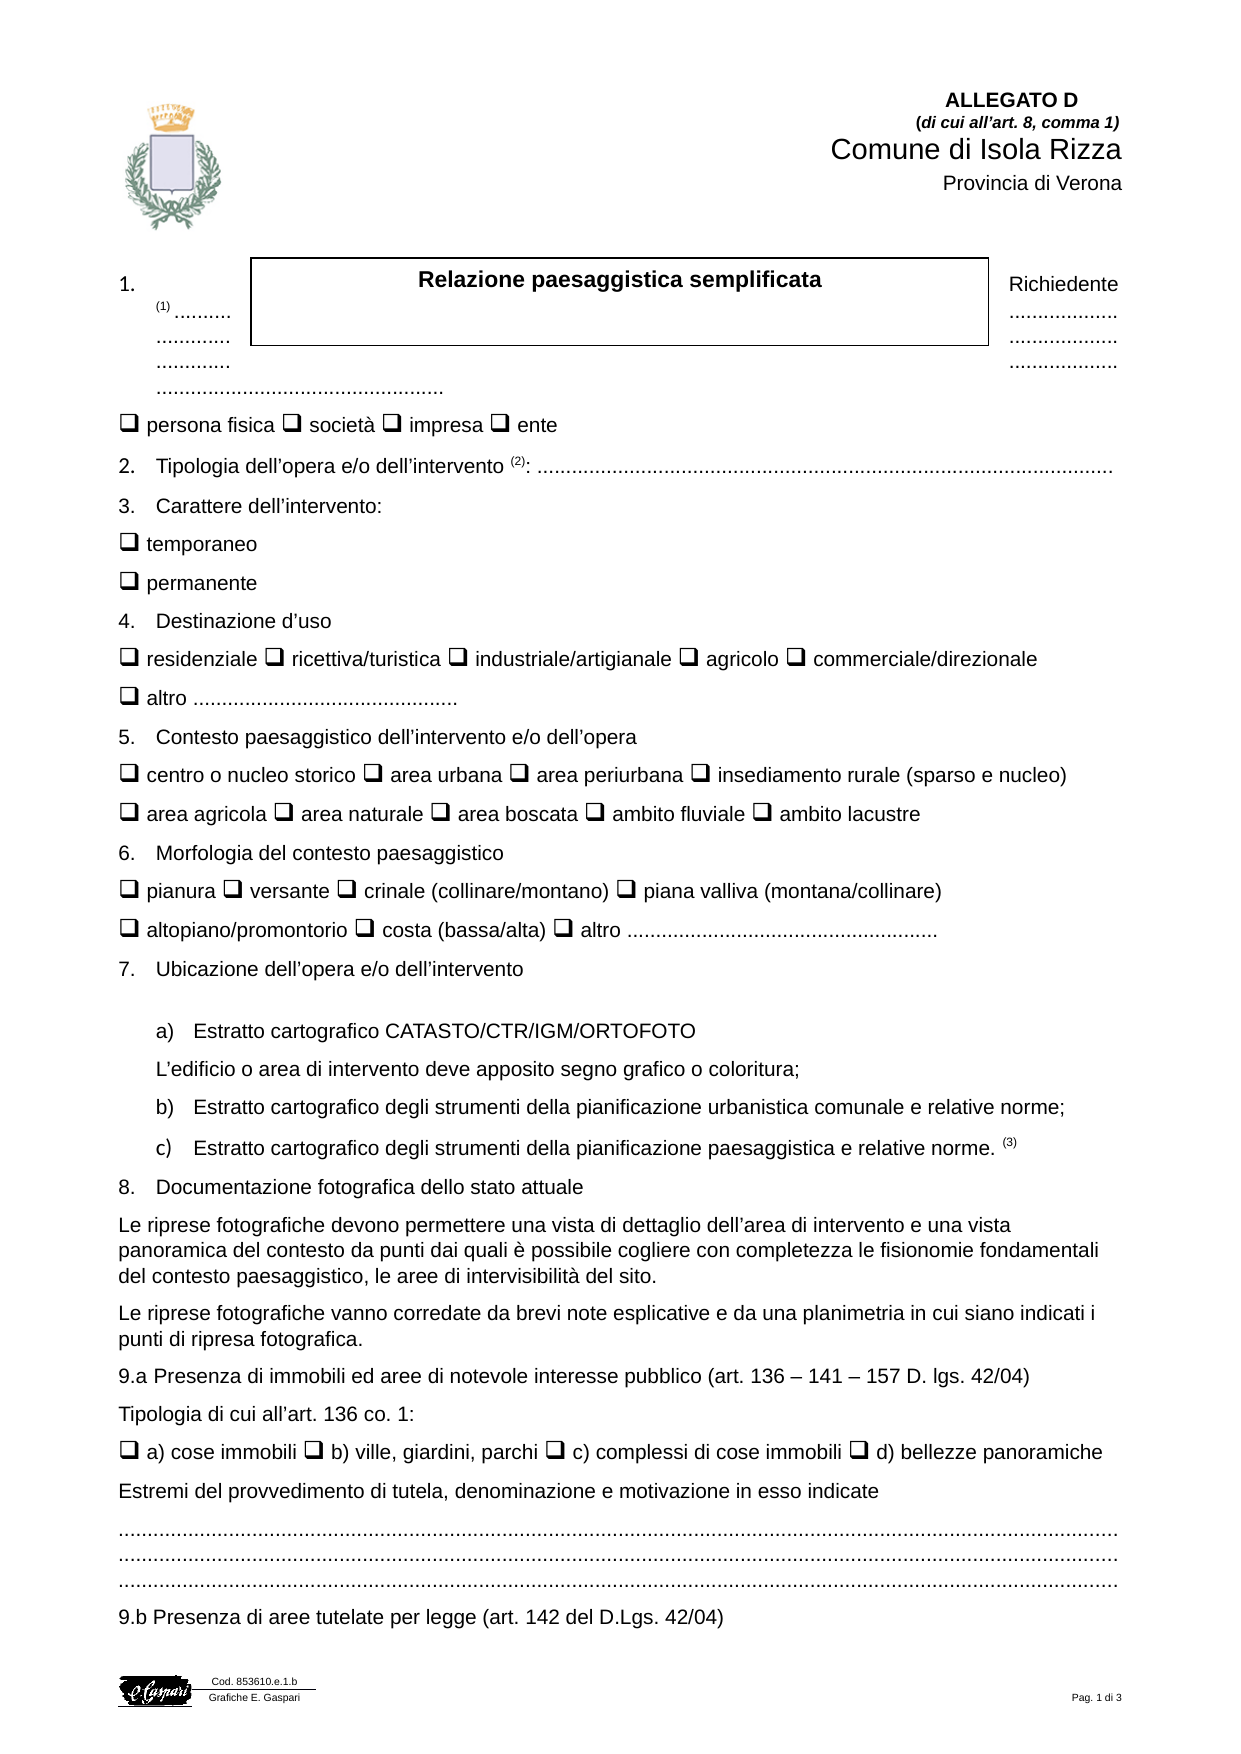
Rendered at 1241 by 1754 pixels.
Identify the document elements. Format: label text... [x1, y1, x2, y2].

picture [118, 1674, 192, 1706]
list Contesto paesaggistico dell’intervento e/o dell’opera [118, 725, 1122, 749]
text  area agricola  area naturale  area boscata  ambito fluviale  ambito lacustre [118, 802, 1122, 827]
list Tipologia dell’opera e/o dell’intervento (2): .................................................................................................... [118, 451, 1122, 479]
text  a) cose immobili  b) ville, giardini, parchi  c) complessi di cose immobili  d) bellezze panoramiche [118, 1440, 1122, 1465]
picture [122, 101, 224, 233]
text Le riprese fotografiche devono permettere una vista di dettaglio dell’area di intervento e una vista panoramica del contesto da punti dai quali è possibile cogliere con completezza le fisionomie fondamentali del contesto paesaggistico, le aree di intervisibilità del sito. [118, 1213, 1122, 1287]
text  residenziale  ricettiva/turistica  industriale/artigianale  agricolo  commerciale/direzionale [118, 647, 1122, 672]
text 9.a Presenza di immobili ed aree di notevole interesse pubblico (art. 136 – 141 – 157 D. lgs. 42/04) [118, 1364, 1122, 1388]
text  temporaneo [118, 531, 1122, 556]
text Comune di Isola Rizza [224, 132, 1122, 166]
list Richiedente (1) ............................................................................................................................................... [118, 269, 1122, 399]
text Le riprese fotografiche vanno corredate da brevi note esplicative e da una planimetria in cui siano indicati i punti di ripresa fotografica. [118, 1301, 1122, 1351]
text Tipologia di cui all’art. 136 co. 1: [118, 1402, 1122, 1426]
text  altro .............................................. [118, 686, 1122, 711]
list Estratto cartografico degli strumenti della pianificazione paesaggistica e relative norme. (3) [156, 1133, 1122, 1161]
list Destinazione d’uso [118, 609, 1122, 633]
text Estremi del provvedimento di tutela, denominazione e motivazione in esso indicate [118, 1479, 1122, 1503]
text L’edificio o area di intervento deve apposito segno grafico o coloritura; [156, 1057, 1122, 1081]
text 9.b Presenza di aree tutelate per legge (art. 142 del D.Lgs. 42/04) [118, 1605, 1122, 1629]
list Morfologia del contesto paesaggistico [118, 841, 1122, 865]
text  permanente [118, 570, 1122, 595]
list Estratto cartografico CATASTO/CTR/IGM/ORTOFOTO [156, 1019, 1122, 1043]
text Provincia di Verona [224, 171, 1122, 194]
list Ubicazione dell’opera e/o dell’intervento [118, 957, 1122, 981]
text  altopiano/promontorio  costa (bassa/alta)  altro ...................................................... [118, 918, 1122, 943]
list Documentazione fotografica dello stato attuale [118, 1175, 1122, 1199]
text  persona fisica  società  impresa  ente [118, 412, 1122, 437]
list Carattere dell’intervento: [118, 494, 1122, 518]
list Estratto cartografico degli strumenti della pianificazione urbanistica comunale e relative norme; [156, 1095, 1122, 1119]
text  pianura  versante  crinale (collinare/montano)  piana valliva (montana/collinare) [118, 879, 1122, 904]
text  centro o nucleo storico  area urbana  area periurbana  insediamento rurale (sparso e nucleo) [118, 763, 1122, 788]
